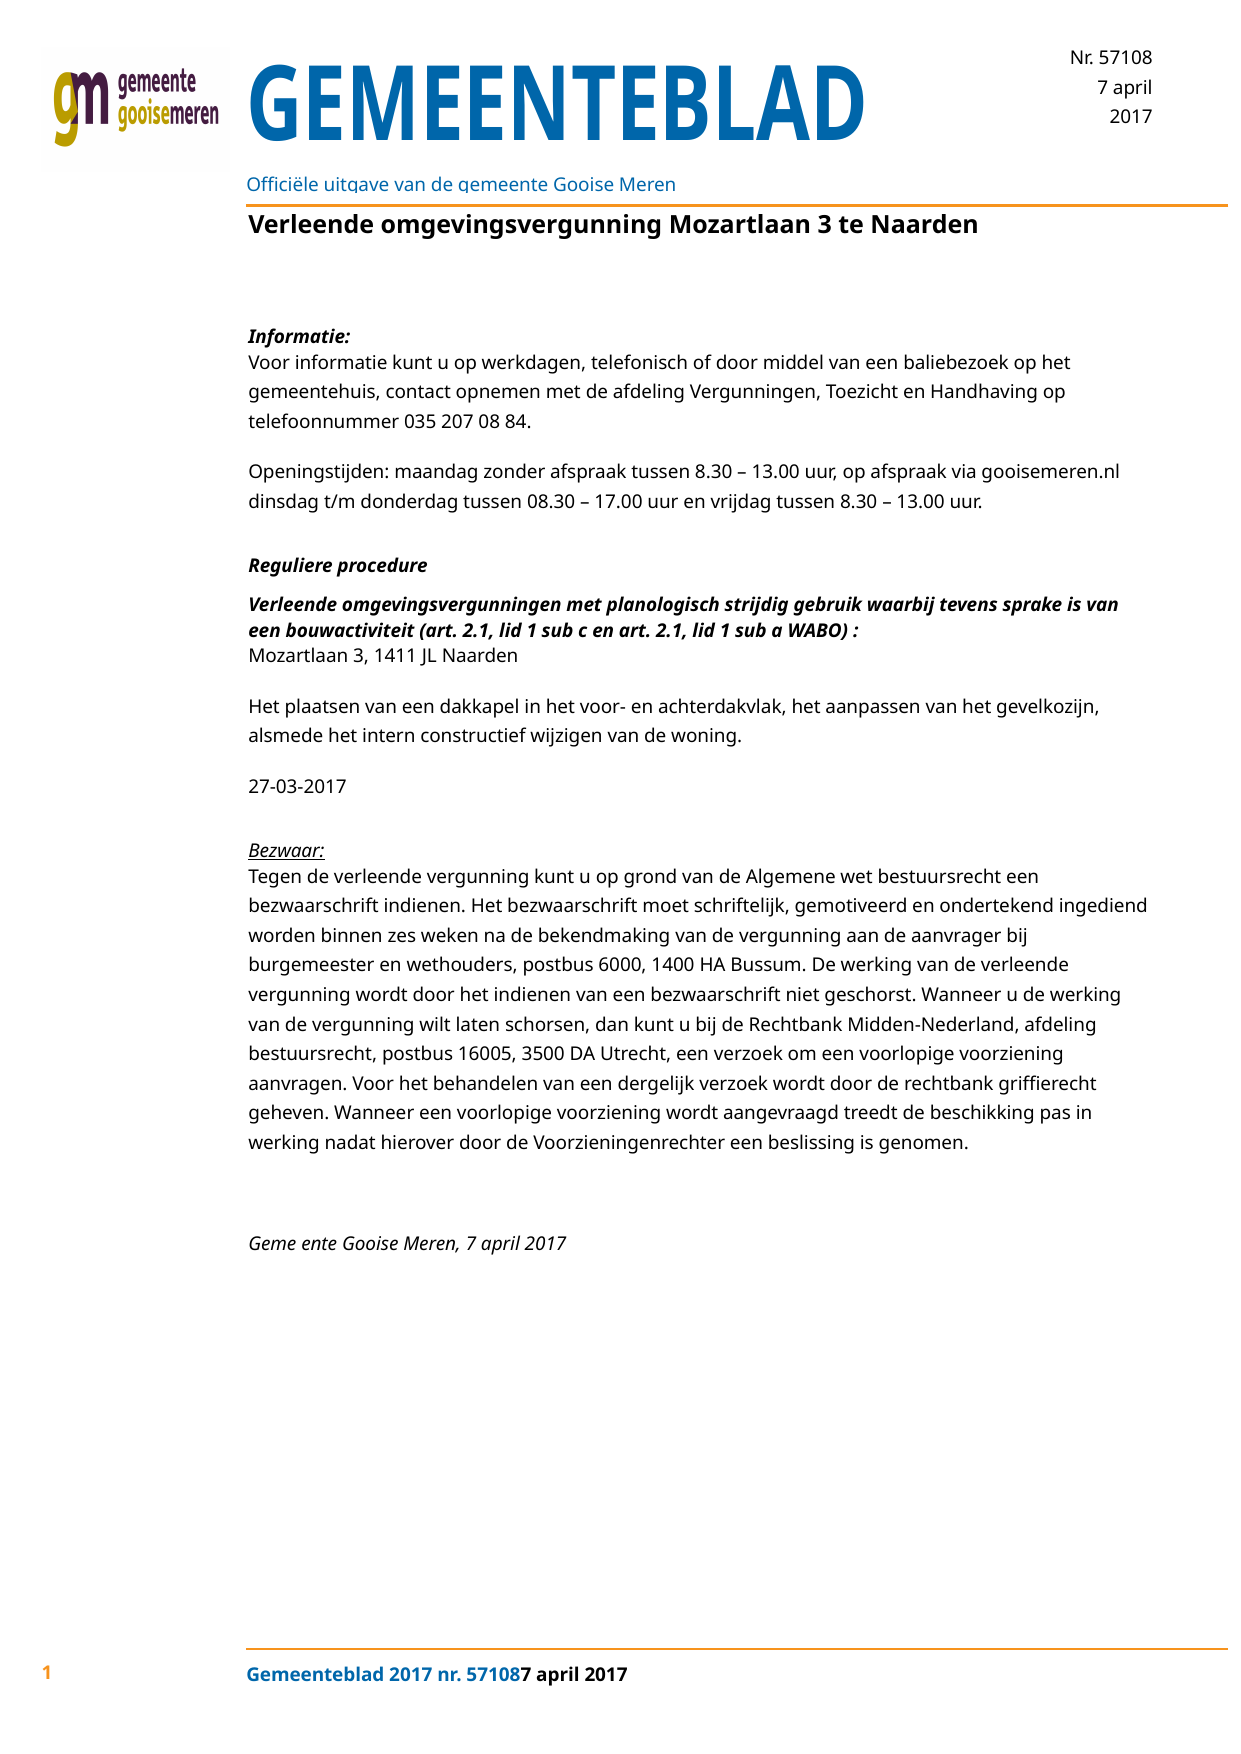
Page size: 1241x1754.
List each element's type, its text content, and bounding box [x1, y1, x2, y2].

text Bezwaar: [248, 837, 1152, 863]
text Mozartlaan 3, 1411 JL Naarden [248, 643, 1152, 668]
text Informatie: [248, 323, 1152, 349]
picture [41, 47, 231, 172]
text Het plaatsen van een dakkapel in het voor- en achterdakvlak, het aanpassen van het gevelkozijn, alsmede het intern constructief wijzigen van de woning. [248, 693, 1152, 748]
text Verleende omgevingsvergunningen met planologisch strijdig gebruik waarbij tevens sprake is van een bouwactiviteit (art. 2.1, lid 1 sub c en art. 2.1, lid 1 sub a WABO) : [248, 591, 1152, 643]
text Openingstijden: maandag zonder afspraak tussen 8.30 – 13.00 uur, op afspraak via gooisemeren.nl dinsdag t/m donderdag tussen 08.30 – 17.00 uur en vrijdag tussen 8.30 – 13.00 uur. [248, 458, 1152, 514]
text Reguliere procedure [248, 552, 1152, 578]
text Geme ente Gooise Meren, 7 april 2017 [248, 1230, 1152, 1256]
text Verleende omgevingsvergunning Mozartlaan 3 te Naarden [248, 207, 1152, 241]
text Voor informatie kunt u op werkdagen, telefonisch of door middel van een baliebezoek op het gemeentehuis, contact opnemen met de afdeling Vergunningen, Toezicht en Handhaving op telefoonnummer 035 207 08 84. [248, 349, 1152, 434]
text Tegen de verleende vergunning kunt u op grond van de Algemene wet bestuursrecht een bezwaarschrift indienen. Het bezwaarschrift moet schriftelijk, gemotiveerd en ondertekend ingediend worden binnen zes weken na de bekendmaking van de vergunning aan de aanvrager bij burgemeester en wethouders, postbus 6000, 1400 HA Bussum. De werking van de verleende vergunning wordt door het indienen van een bezwaarschrift niet geschorst. Wanneer u de werking van de vergunning wilt laten schorsen, dan kunt u bij de Rechtbank Midden-Nederland, afdeling bestuursrecht, postbus 16005, 3500 DA Utrecht, een verzoek om een voorlopige voorziening aanvragen. Voor het behandelen van een dergelijk verzoek wordt door de rechtbank griffierecht geheven. Wanneer een voorlopige voorziening wordt aangevraagd treedt de beschikking pas in werking nadat hierover door de Voorzieningenrechter een beslissing is genomen. [248, 863, 1152, 1155]
text 27-03-2017 [248, 773, 1152, 799]
